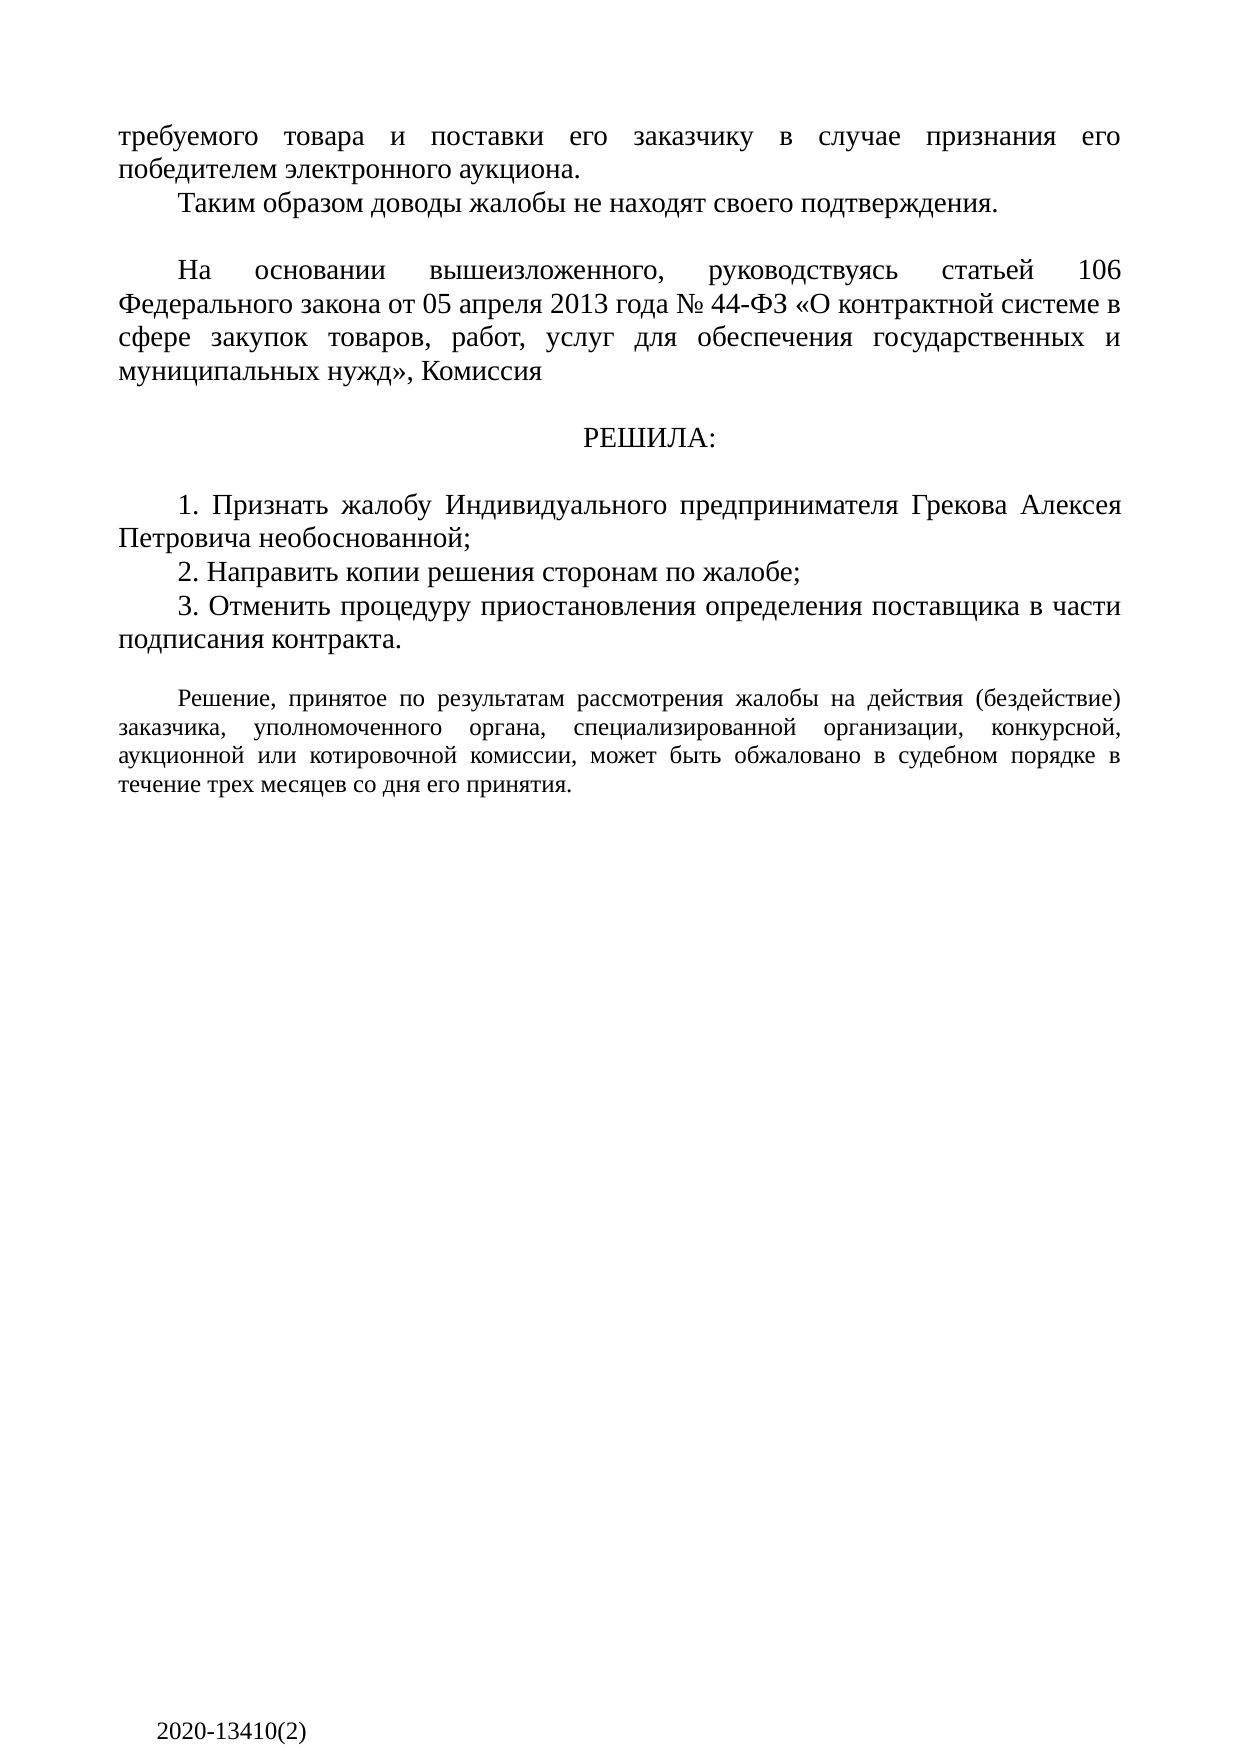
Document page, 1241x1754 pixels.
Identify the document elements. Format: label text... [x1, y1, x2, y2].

table_header [118, 798, 436, 843]
text Таким образом доводы жалобы не находят своего подтверждения. [118, 185, 1122, 219]
table_header [436, 798, 787, 843]
text РЕШИЛА: [118, 420, 1122, 453]
text Решение, принятое по результатам рассмотрения жалобы на действия (бездействие) заказчика, уполномоченного органа, специализированной организации, конкурсной, аукционной или котировочной комиссии, может быть обжаловано в судебном порядке в течение трех месяцев со дня его принятия. [118, 683, 1122, 798]
text 1. Признать жалобу Индивидуального предпринимателя Грекова Алексея Петровича необоснованной; [118, 487, 1122, 554]
table_cell [436, 843, 787, 888]
table_cell [118, 888, 436, 933]
text 3. Отменить процедуру приостановления определения поставщика в части подписания контракта. [118, 588, 1122, 655]
text 2. Направить копии решения сторонам по жалобе; [118, 554, 1122, 588]
table_cell [118, 843, 436, 888]
text На основании вышеизложенного, руководствуясь статьей 106 Федерального закона от 05 апреля 2013 года № 44-ФЗ «О контрактной системе в сфере закупок товаров, работ, услуг для обеспечения государственных и муниципальных нужд», Комиссия [118, 252, 1122, 386]
table_cell [787, 888, 1122, 933]
table_cell [787, 843, 1122, 888]
text требуемого товара и поставки его заказчику в случае признания его победителем электронного аукциона. [118, 118, 1122, 185]
table_cell [436, 888, 787, 933]
table_header [787, 798, 1122, 843]
